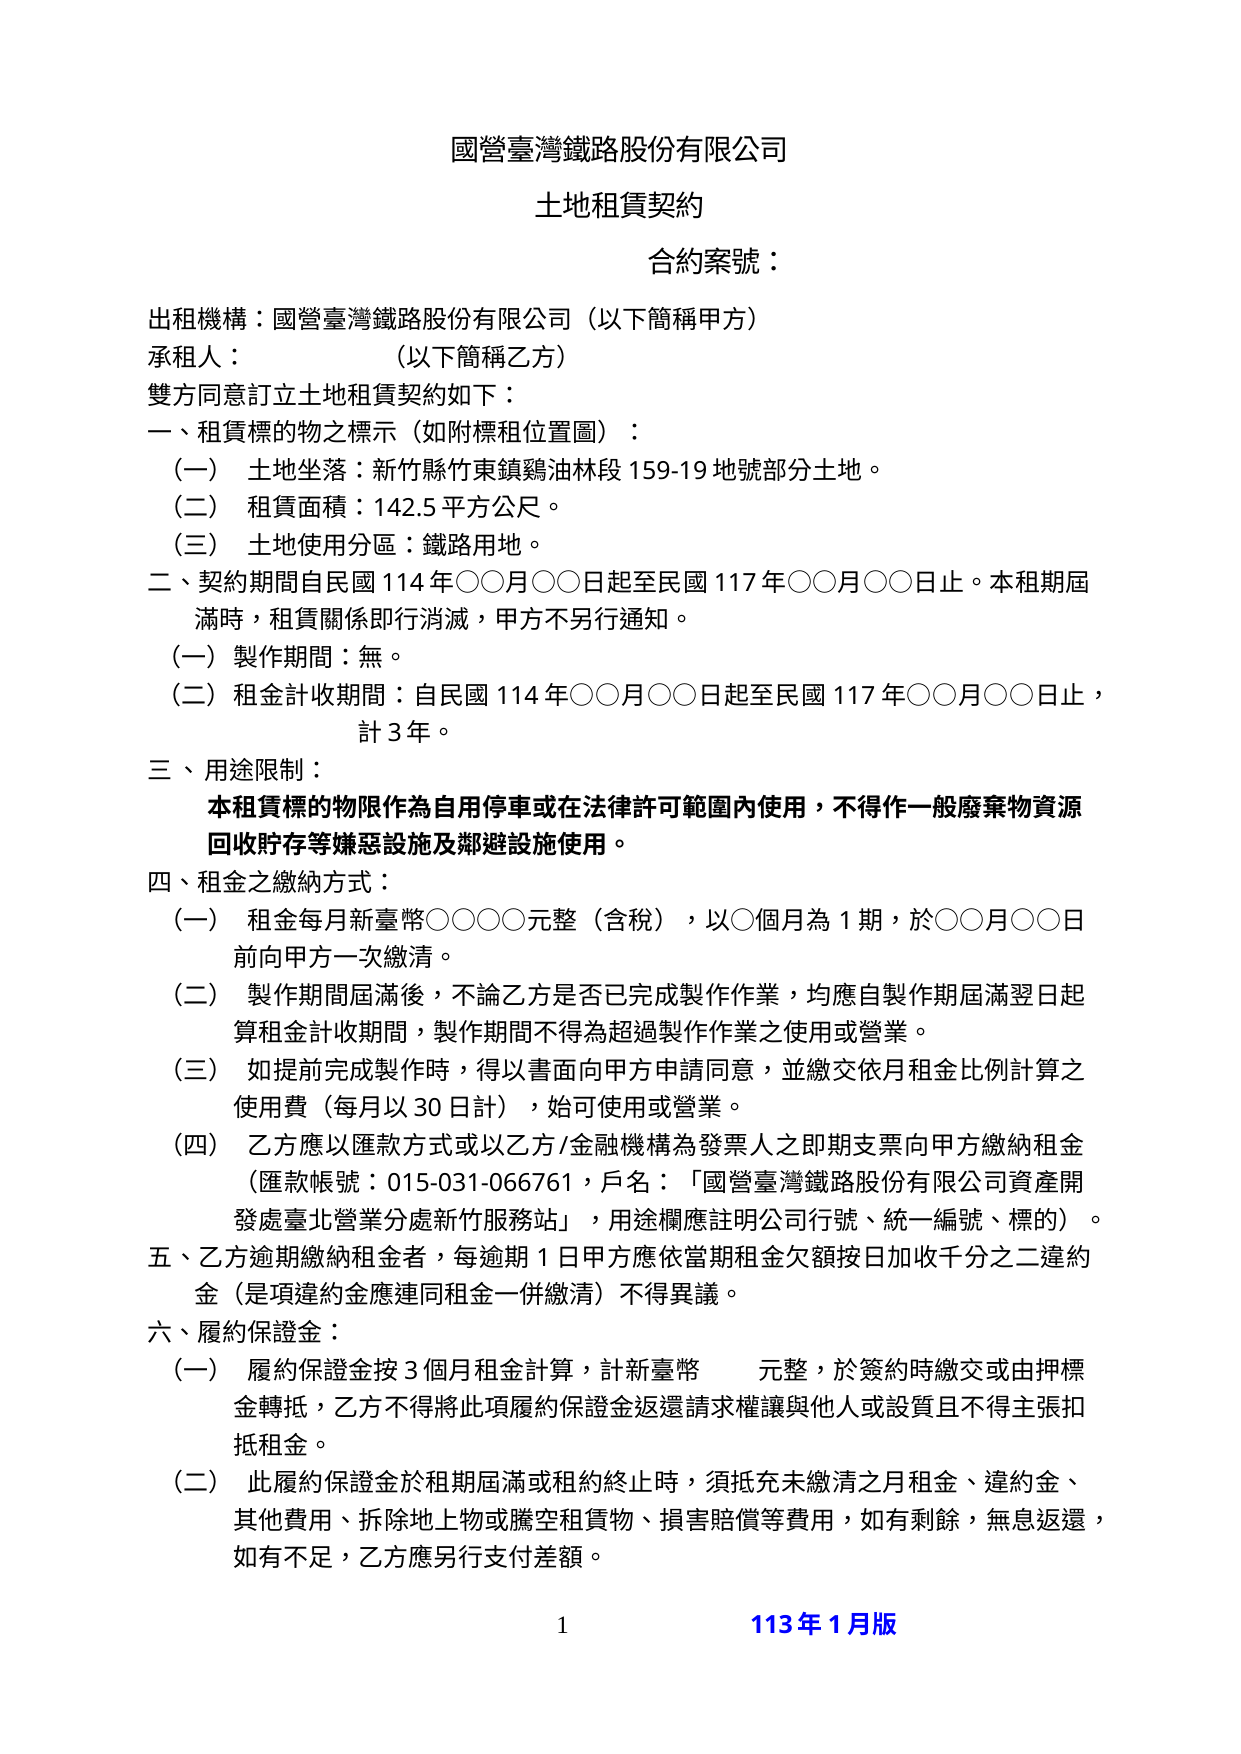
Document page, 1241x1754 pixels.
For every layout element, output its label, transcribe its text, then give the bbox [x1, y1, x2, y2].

list 乙方應以匯款方式或以乙方/金融機構為發票人之即期支票向甲方繳納租金（匯款帳號：015-031-066761，戶名：「國營臺灣鐵路股份有限公司資產開發處臺北營業分處新竹服務站」，用途欄應註明公司行號、統一編號、標的）。 [158, 1124, 1087, 1237]
list 租金計收期間：自民國114年○○月○○日起至民國117年○○月○○日止，計3年。 [157, 674, 1087, 749]
text 六、履約保證金： [148, 1312, 1092, 1349]
text 三、用途限制： [148, 749, 1092, 787]
text 二、契約期間自民國114年○○月○○日起至民國117年○○月○○日止。本租期屆滿時，租賃關係即行消滅，甲方不另行通知。 [148, 562, 1092, 637]
text 四、租金之繳納方式： [148, 862, 1092, 899]
list 土地使用分區：鐵路用地。 [158, 524, 1087, 562]
text 承租人： （以下簡稱乙方） [148, 337, 1092, 374]
list 製作期間屆滿後，不論乙方是否已完成製作作業，均應自製作期屆滿翌日起算租金計收期間，製作期間不得為超過製作作業之使用或營業。 [158, 974, 1087, 1049]
list 租賃面積：142.5平方公尺。 [158, 487, 1087, 524]
text 合約案號： [147, 243, 1092, 280]
list 如提前完成製作時，得以書面向甲方申請同意，並繳交依月租金比例計算之使用費（每月以30日計），始可使用或營業。 [158, 1049, 1087, 1124]
list 履約保證金按3個月租金計算，計新臺幣 元整，於簽約時繳交或由押標金轉抵，乙方不得將此項履約保證金返還請求權讓與他人或設質且不得主張扣抵租金。 [158, 1349, 1087, 1462]
text 雙方同意訂立土地租賃契約如下： [148, 374, 1087, 412]
list 製作期間：無。 [157, 637, 1087, 674]
text 土地租賃契約 [147, 187, 1092, 224]
list 租金每月新臺幣○○○○元整（含稅），以○個月為1期，於○○月○○日前向甲方一次繳清。 [158, 899, 1087, 974]
text 國營臺灣鐵路股份有限公司 [147, 130, 1092, 168]
text 本租賃標的物限作為自用停車或在法律許可範圍內使用，不得作一般廢棄物資源回收貯存等嫌惡設施及鄰避設施使用。 [207, 787, 1092, 862]
list 土地坐落：新竹縣竹東鎮鷄油林段159-19地號部分土地。 [158, 449, 1087, 487]
text 五、乙方逾期繳納租金者，每逾期1日甲方應依當期租金欠額按日加收千分之二違約金（是項違約金應連同租金一併繳清）不得異議。 [148, 1237, 1092, 1312]
text 出租機構：國營臺灣鐵路股份有限公司（以下簡稱甲方） [148, 299, 1092, 337]
list 此履約保證金於租期屆滿或租約終止時，須抵充未繳清之月租金、違約金、其他費用、拆除地上物或騰空租賃物、損害賠償等費用，如有剩餘，無息返還，如有不足，乙方應另行支付差額。 [158, 1462, 1087, 1574]
text 一、租賃標的物之標示（如附標租位置圖）： [148, 412, 1087, 449]
